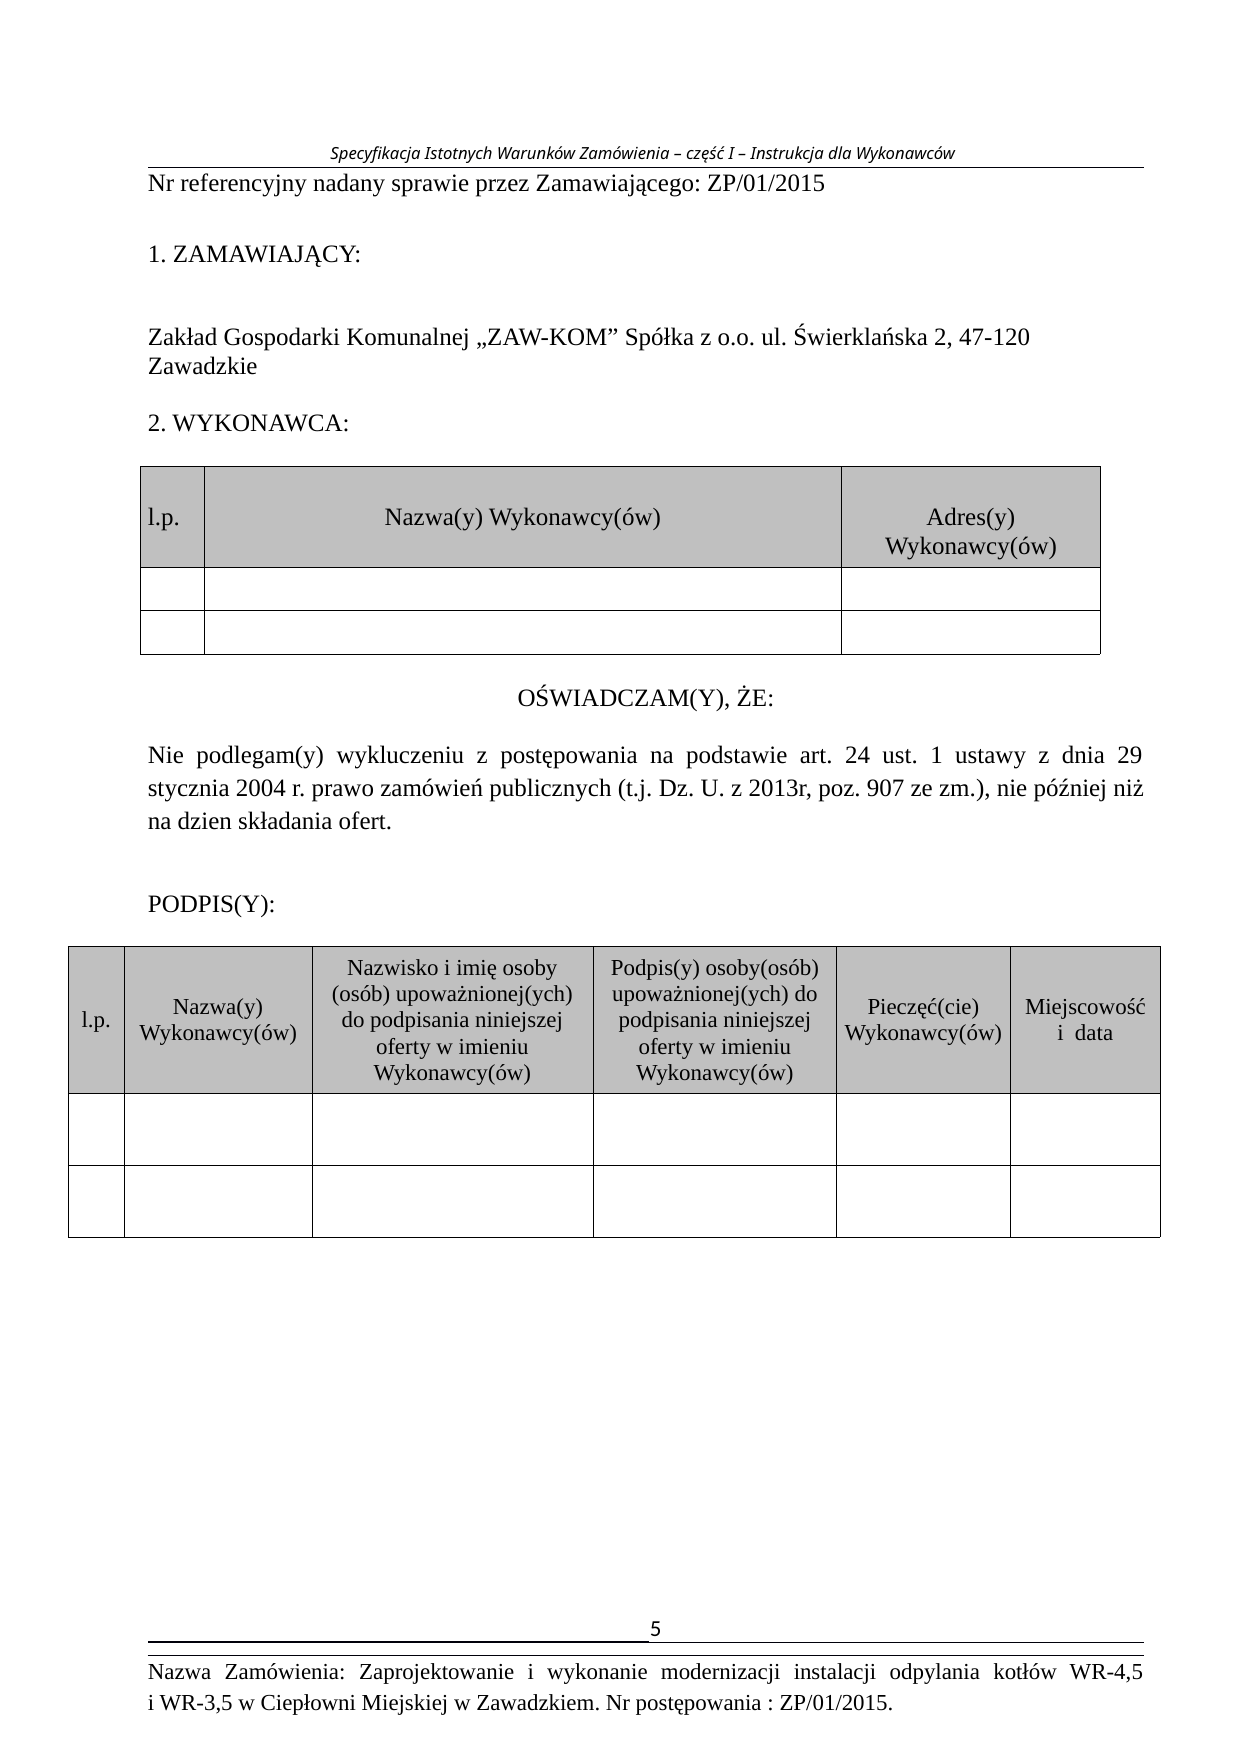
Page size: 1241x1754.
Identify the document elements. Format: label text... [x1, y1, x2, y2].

table_cell [837, 1166, 1010, 1237]
table_header Nazwa(y) Wykonawcy(ów) [125, 947, 312, 1093]
table_cell [837, 1094, 1010, 1165]
table_cell [1011, 1166, 1160, 1237]
table_header l.p. [141, 467, 204, 567]
table_header Podpis(y) osoby(osób) upoważnionej(ych) do podpisania niniejszej oferty w imieniu Wykonawcy(ów) [594, 947, 836, 1093]
table_cell [205, 611, 841, 654]
table_cell [842, 568, 1100, 610]
table_cell [594, 1094, 836, 1165]
table_cell [141, 611, 204, 654]
table_cell [1011, 1094, 1160, 1165]
table_cell [594, 1166, 836, 1237]
table_cell [313, 1166, 593, 1237]
text Zakład Gospodarki Komunalnej „ZAW-KOM” Spółka z o.o. ul. Świerklańska 2, 47-120 Zawadzkie [148, 322, 1144, 380]
text OŚWIADCZAM(Y), ŻE: [148, 683, 1144, 711]
table_header Adres(y) Wykonawcy(ów) [842, 467, 1100, 567]
table_header l.p. [69, 947, 124, 1093]
table_cell [141, 568, 204, 610]
table_cell [313, 1094, 593, 1165]
list 1. ZAMAWIAJĄCY: [148, 239, 1144, 268]
table_header Nazwa(y) Wykonawcy(ów) [205, 467, 841, 567]
text 2. WYKONAWCA: [148, 408, 1144, 437]
table_cell [205, 568, 841, 610]
table_cell [125, 1166, 312, 1237]
text Nie podlegam(y) wykluczeniu z postępowania na podstawie art. 24 ust. 1 ustawy z dnia 29 stycznia 2004 r. prawo zamówień publicznych (t.j. Dz. U. z 2013r, poz. 907 ze zm.), nie później niż na dzien składania ofert. [148, 740, 1144, 835]
table_header Nazwisko i imię osoby (osób) upoważnionej(ych) do podpisania niniejszej oferty w imieniu Wykonawcy(ów) [313, 947, 593, 1093]
table_cell [842, 611, 1100, 654]
table_cell [69, 1166, 124, 1237]
table_header Miejscowość i data [1011, 947, 1160, 1093]
table_cell [125, 1094, 312, 1165]
table_header Pieczęć(cie) Wykonawcy(ów) [837, 947, 1010, 1093]
text Nr referencyjny nadany sprawie przez Zamawiającego: ZP/01/2015 [148, 168, 1144, 196]
table_cell [69, 1094, 124, 1165]
text PODPIS(Y): [148, 889, 1144, 917]
